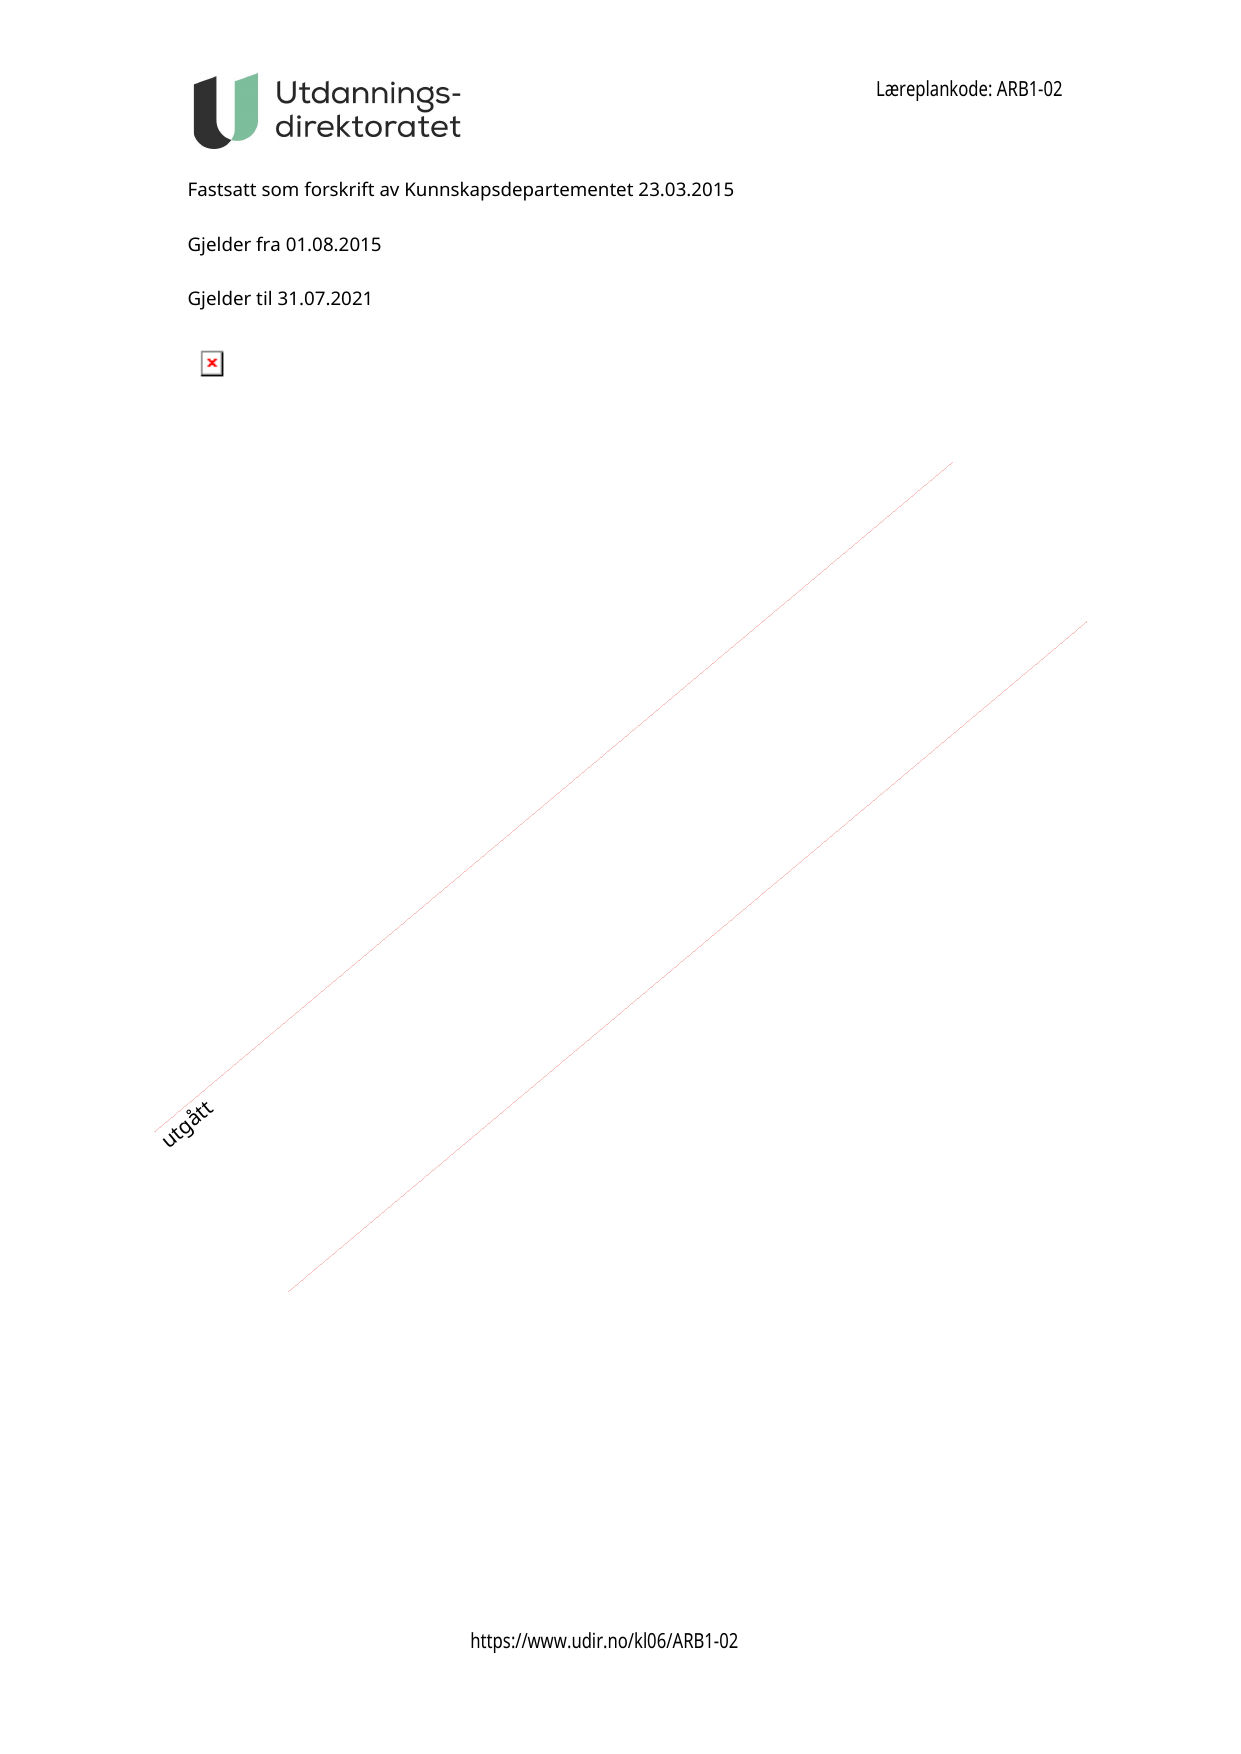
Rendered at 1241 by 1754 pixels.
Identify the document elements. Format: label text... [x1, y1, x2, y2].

text Gjelder fra 01.08.2015 [386, 231, 1053, 257]
text Gjelder til 31.07.2021 [378, 286, 1053, 311]
picture [187, 340, 238, 391]
picture [193, 73, 461, 149]
text Fastsatt som forskrift av Kunnskapsdepartementet 23.03.2015 [734, 176, 1053, 202]
